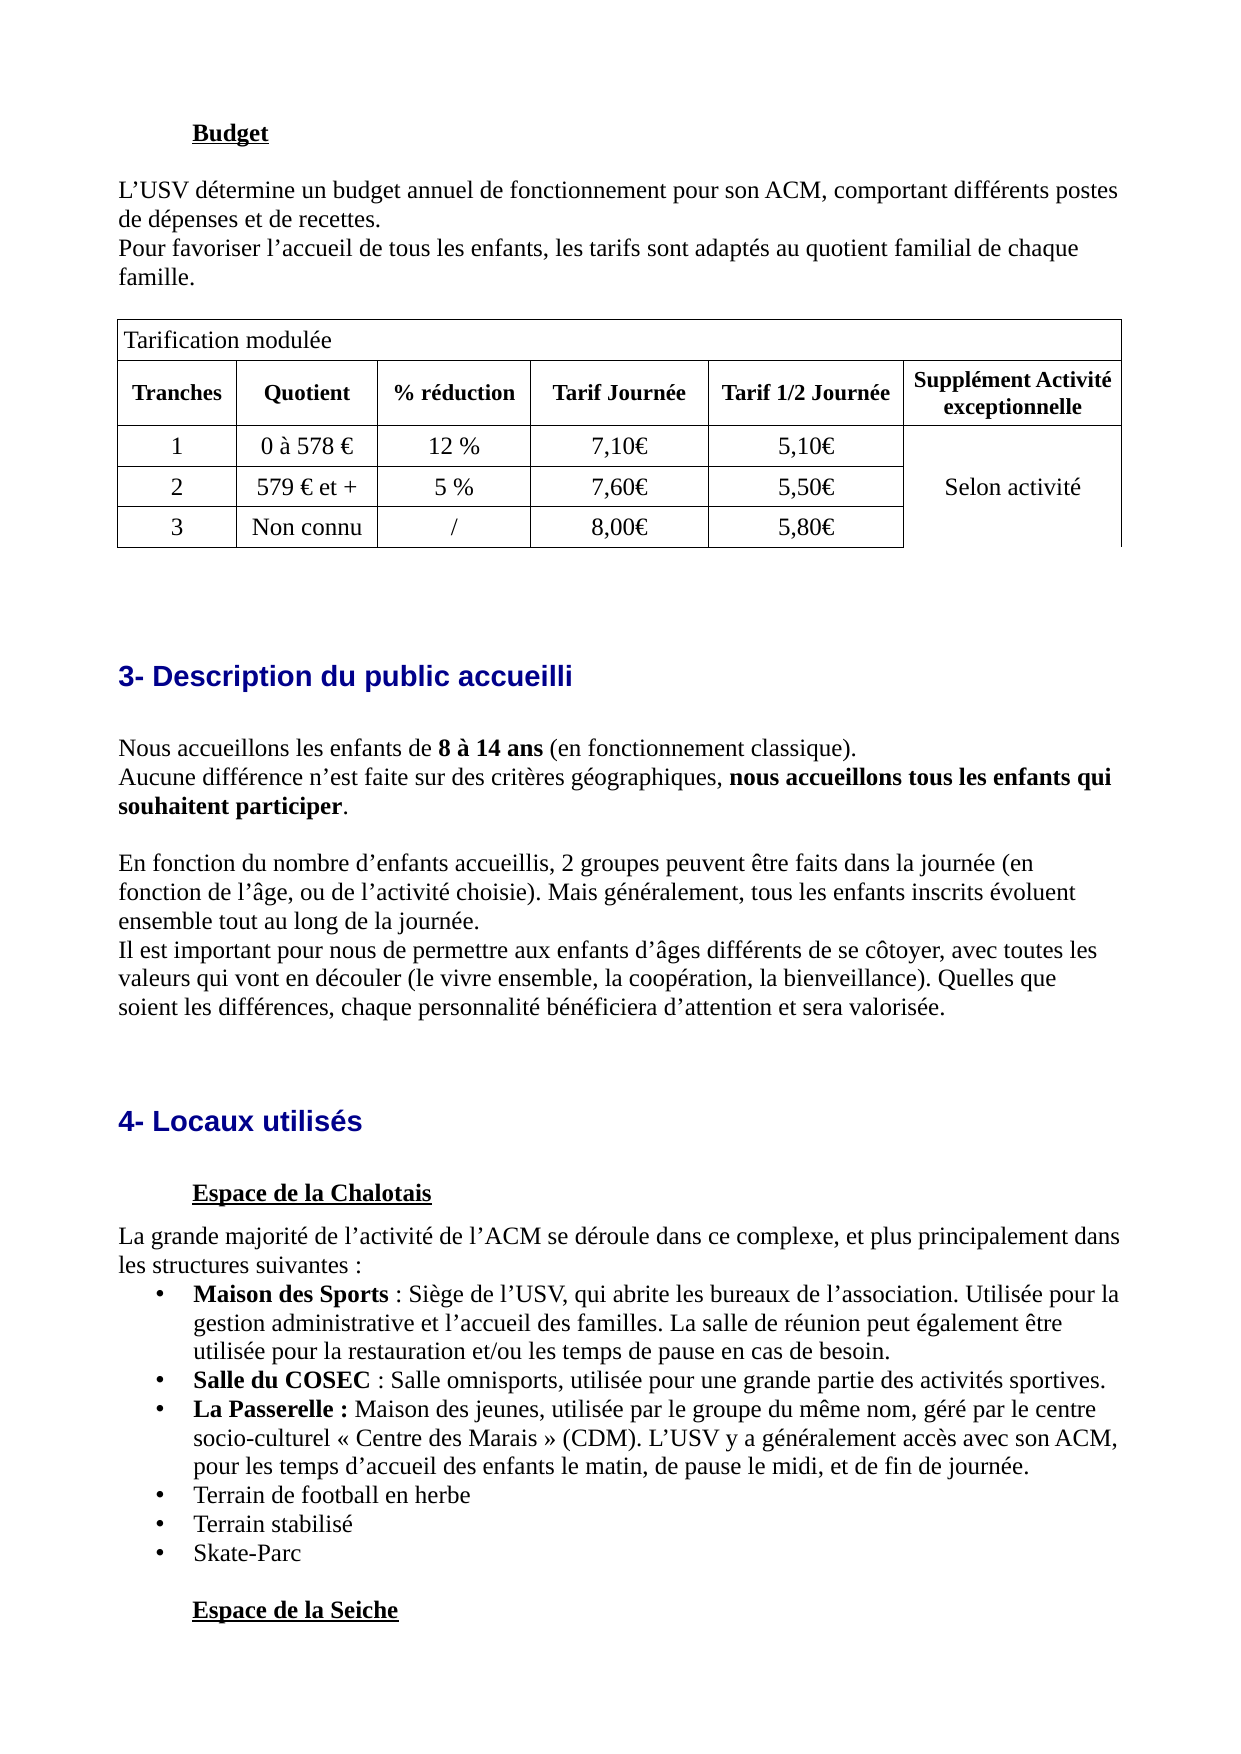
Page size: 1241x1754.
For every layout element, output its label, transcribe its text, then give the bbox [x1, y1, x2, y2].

text Pour favoriser l’accueil de tous les enfants, les tarifs sont adaptés au quotient familial de chaque famille. [118, 233, 1122, 291]
table_cell 5,10€ [709, 426, 903, 466]
list Terrain stabilisé [156, 1509, 1122, 1538]
table_cell Selon activité [904, 426, 1121, 547]
text Espace de la Chalotais [118, 1178, 1122, 1207]
list Skate-Parc [156, 1538, 1122, 1566]
table_cell Tarif 1/2 Journée [709, 361, 903, 425]
table_cell 0 à 578 € [237, 426, 377, 466]
text La grande majorité de l’activité de l’ACM se déroule dans ce complexe, et plus principalement dans les structures suivantes : [118, 1221, 1122, 1279]
text En fonction du nombre d’enfants accueillis, 2 groupes peuvent être faits dans la journée (en fonction de l’âge, ou de l’activité choisie). Mais généralement, tous les enfants inscrits évoluent ensemble tout au long de la journée. [118, 848, 1122, 935]
text Budget [118, 118, 1122, 147]
list Salle du COSEC : Salle omnisports, utilisée pour une grande partie des activités sportives. [156, 1365, 1122, 1394]
table_cell 5 % [378, 467, 530, 506]
table_cell 7,60€ [531, 467, 708, 506]
subtitle 3- Description du public accueilli [118, 659, 1122, 692]
list Maison des Sports : Siège de l’USV, qui abrite les bureaux de l’association. Utilisée pour la gestion administrative et l’accueil des familles. La salle de réunion peut également être utilisée pour la restauration et/ou les temps de pause en cas de besoin. [156, 1279, 1122, 1365]
table_cell 3 [118, 507, 236, 547]
table_cell 2 [118, 467, 236, 506]
table_cell 8,00€ [531, 507, 708, 547]
table_cell 5,50€ [709, 467, 903, 506]
table_cell Quotient [237, 361, 377, 425]
table_cell 12 % [378, 426, 530, 466]
text Espace de la Seiche [118, 1595, 1122, 1624]
text Il est important pour nous de permettre aux enfants d’âges différents de se côtoyer, avec toutes les valeurs qui vont en découler (le vivre ensemble, la coopération, la bienveillance). Quelles que soient les différences, chaque personnalité bénéficiera d’attention et sera valorisée. [118, 935, 1122, 1021]
text Nous accueillons les enfants de 8 à 14 ans (en fonctionnement classique). [118, 733, 1122, 762]
table_cell % réduction [378, 361, 530, 425]
text Aucune différence n’est faite sur des critères géographiques, nous accueillons tous les enfants qui souhaitent participer. [118, 762, 1122, 820]
table_cell Tarif Journée [531, 361, 708, 425]
table_cell 7,10€ [531, 426, 708, 466]
table_header Tarification modulée [118, 320, 1121, 360]
table_cell Supplément Activité exceptionnelle [904, 361, 1121, 425]
table_cell 5,80€ [709, 507, 903, 547]
table_cell Tranches [118, 361, 236, 425]
table_cell 579 € et + [237, 467, 377, 506]
list Terrain de football en herbe [156, 1480, 1122, 1509]
table_cell 1 [118, 426, 236, 466]
subtitle 4- Locaux utilisés [118, 1103, 1122, 1137]
table_cell Non connu [237, 507, 377, 547]
list La Passerelle : Maison des jeunes, utilisée par le groupe du même nom, géré par le centre socio-culturel « Centre des Marais » (CDM). L’USV y a généralement accès avec son ACM, pour les temps d’accueil des enfants le matin, de pause le midi, et de fin de journée. [156, 1394, 1122, 1480]
table_cell / [378, 507, 530, 547]
text L’USV détermine un budget annuel de fonctionnement pour son ACM, comportant différents postes de dépenses et de recettes. [118, 176, 1122, 233]
